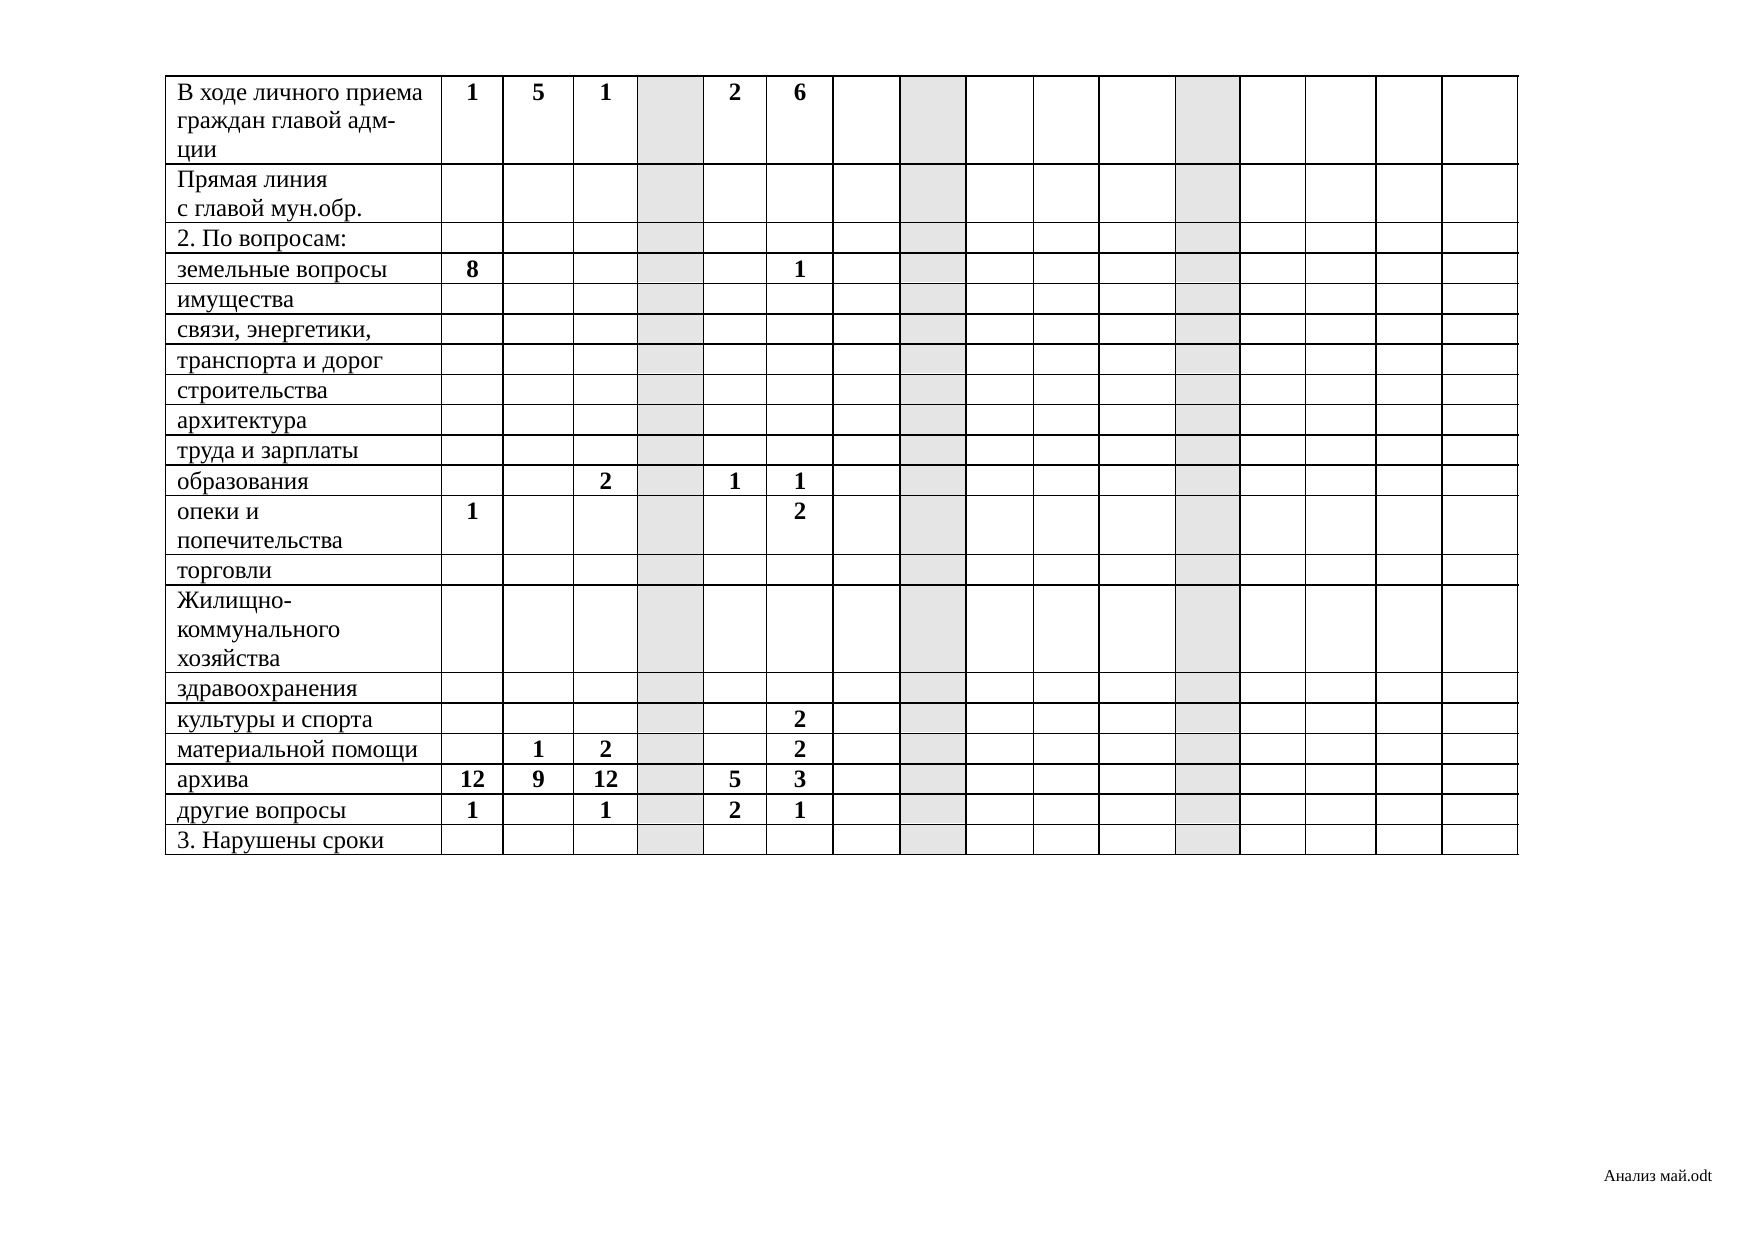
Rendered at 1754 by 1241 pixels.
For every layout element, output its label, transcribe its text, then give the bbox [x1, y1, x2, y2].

table_cell [1377, 555, 1441, 584]
table_cell [1176, 345, 1239, 373]
table_cell [967, 496, 1033, 554]
table_cell [1306, 284, 1375, 313]
table_cell [1241, 345, 1305, 373]
table_cell 2 [574, 734, 637, 763]
table_cell [1100, 586, 1175, 672]
table_cell [1377, 223, 1441, 252]
table_cell 12 [574, 765, 637, 793]
table_cell [442, 673, 502, 702]
table_cell [901, 795, 965, 823]
table_cell другие вопросы [166, 795, 441, 823]
table_cell [1034, 77, 1098, 163]
table_cell связи, энергетики, [166, 315, 441, 343]
table_cell 9 [504, 765, 573, 793]
table_cell [967, 765, 1033, 793]
table_cell [1034, 795, 1098, 823]
table_cell [638, 77, 703, 163]
table_cell [1176, 765, 1239, 793]
table_cell [834, 284, 899, 313]
table_cell [901, 284, 965, 313]
table_cell [1443, 345, 1517, 373]
table_cell [901, 345, 965, 373]
table_cell 2 [704, 795, 766, 823]
table_cell [704, 315, 766, 343]
table_cell 8 [442, 254, 502, 282]
table_cell [442, 555, 502, 584]
table_cell [1034, 496, 1098, 554]
table_cell [1100, 375, 1175, 404]
table_cell транспорта и дорог [166, 345, 441, 373]
table_cell [1241, 765, 1305, 793]
table_cell [1176, 165, 1239, 222]
table_cell [504, 315, 573, 343]
table_cell [704, 704, 766, 732]
table_cell [638, 345, 703, 373]
table_cell [967, 223, 1033, 252]
table_cell [1306, 223, 1375, 252]
table_cell [834, 704, 899, 732]
table_cell [1306, 436, 1375, 464]
table_cell [834, 466, 899, 495]
table_cell [1443, 825, 1517, 854]
table_cell [504, 555, 573, 584]
table_cell [442, 165, 502, 222]
table_cell [574, 315, 637, 343]
table_cell [1100, 345, 1175, 373]
table_cell строительства [166, 375, 441, 404]
table_cell [834, 165, 899, 222]
table_cell [442, 436, 502, 464]
table_cell [574, 254, 637, 282]
table_cell [1241, 795, 1305, 823]
table_cell [504, 254, 573, 282]
table_cell образования [166, 466, 441, 495]
table_cell [1034, 466, 1098, 495]
table_cell [1241, 496, 1305, 554]
table_cell [834, 405, 899, 434]
table_cell [1176, 436, 1239, 464]
table_cell [1034, 765, 1098, 793]
table_cell материальной помощи [166, 734, 441, 763]
table_cell [1443, 165, 1517, 222]
table_cell [834, 496, 899, 554]
table_cell архитектура [166, 405, 441, 434]
table_cell [1100, 704, 1175, 732]
table_cell [1176, 254, 1239, 282]
table_cell [1034, 673, 1098, 702]
table_cell [967, 555, 1033, 584]
table_cell [1100, 765, 1175, 793]
table_cell [1034, 825, 1098, 854]
table_cell [901, 765, 965, 793]
table_cell [442, 375, 502, 404]
table_cell [638, 765, 703, 793]
table_cell [1241, 825, 1305, 854]
table_cell [1377, 673, 1441, 702]
table_cell [967, 795, 1033, 823]
table_cell [1306, 315, 1375, 343]
table_cell [901, 77, 965, 163]
table_cell [901, 466, 965, 495]
table_cell [442, 586, 502, 672]
table_cell [1176, 375, 1239, 404]
table_cell [1034, 284, 1098, 313]
table_cell [1034, 315, 1098, 343]
table_cell [1306, 405, 1375, 434]
table_cell [767, 315, 832, 343]
table_cell земельные вопросы [166, 254, 441, 282]
table_cell [1176, 223, 1239, 252]
table_cell [1100, 466, 1175, 495]
table_cell 1 [574, 795, 637, 823]
table_cell [638, 466, 703, 495]
table_cell [1100, 496, 1175, 554]
table_cell [1306, 704, 1375, 732]
table_cell [704, 375, 766, 404]
table_cell труда и зарплаты [166, 436, 441, 464]
table_cell [504, 496, 573, 554]
table_cell 1 [574, 77, 637, 163]
table_cell [1443, 405, 1517, 434]
table_cell [1306, 466, 1375, 495]
table_cell [574, 405, 637, 434]
table_cell [1100, 436, 1175, 464]
table_cell [1241, 77, 1305, 163]
table_cell [967, 345, 1033, 373]
table_cell [704, 496, 766, 554]
table_cell [1241, 405, 1305, 434]
table_cell [967, 734, 1033, 763]
table_cell [1377, 315, 1441, 343]
table_cell [504, 405, 573, 434]
table_cell [834, 254, 899, 282]
table_cell [901, 734, 965, 763]
table_cell [1034, 345, 1098, 373]
table_cell [1034, 405, 1098, 434]
table_cell [1241, 466, 1305, 495]
table_cell [1241, 586, 1305, 672]
table_cell [442, 284, 502, 313]
table_cell [767, 165, 832, 222]
table_cell [1443, 704, 1517, 732]
table_cell [1100, 673, 1175, 702]
table_cell [967, 375, 1033, 404]
table_cell [1306, 165, 1375, 222]
table_cell опеки и попечительства [166, 496, 441, 554]
table_cell [442, 704, 502, 732]
table_cell [1377, 496, 1441, 554]
table_cell [967, 315, 1033, 343]
table_cell [1377, 77, 1441, 163]
table_cell 2. По вопросам: [166, 223, 441, 252]
table_cell [504, 284, 573, 313]
table_cell [834, 555, 899, 584]
table_cell [1377, 165, 1441, 222]
table_cell [1034, 586, 1098, 672]
table_cell [767, 405, 832, 434]
table_cell [638, 254, 703, 282]
table_cell [834, 315, 899, 343]
table_cell [1377, 765, 1441, 793]
table_cell [1034, 734, 1098, 763]
table_cell [1306, 345, 1375, 373]
table_cell [1241, 734, 1305, 763]
table_cell [1377, 254, 1441, 282]
table_cell [1241, 223, 1305, 252]
table_cell 1 [767, 254, 832, 282]
table_cell [1100, 77, 1175, 163]
table_cell [967, 165, 1033, 222]
table_cell [574, 825, 637, 854]
table_cell [967, 586, 1033, 672]
table_cell [1176, 586, 1239, 672]
table_cell 2 [767, 734, 832, 763]
table_cell [1100, 405, 1175, 434]
table_cell [574, 345, 637, 373]
table_cell 2 [767, 704, 832, 732]
table_cell здравоохранения [166, 673, 441, 702]
table_cell [504, 586, 573, 672]
table_cell культуры и спорта [166, 704, 441, 732]
table_cell имущества [166, 284, 441, 313]
table_cell [504, 436, 573, 464]
table_cell [767, 345, 832, 373]
table_cell [1306, 375, 1375, 404]
table_cell архива [166, 765, 441, 793]
table_cell [1034, 704, 1098, 732]
table_cell 3 [767, 765, 832, 793]
table_cell 1 [442, 496, 502, 554]
table_cell [1443, 673, 1517, 702]
table_cell [1034, 223, 1098, 252]
table_cell [1176, 405, 1239, 434]
table_cell [834, 375, 899, 404]
table_cell [1176, 77, 1239, 163]
table_cell [901, 436, 965, 464]
table_cell [1176, 734, 1239, 763]
table_cell [442, 223, 502, 252]
table_cell [704, 673, 766, 702]
table_cell [1034, 555, 1098, 584]
table_cell [504, 673, 573, 702]
table_cell [1377, 704, 1441, 732]
table_cell [574, 673, 637, 702]
table_cell [638, 795, 703, 823]
table_cell [1377, 345, 1441, 373]
table_cell [1034, 436, 1098, 464]
table_cell [834, 345, 899, 373]
table_cell [1100, 284, 1175, 313]
table_cell [1443, 496, 1517, 554]
table_cell [1100, 795, 1175, 823]
table_cell [638, 825, 703, 854]
table_cell [1100, 315, 1175, 343]
table_cell [1241, 315, 1305, 343]
table_cell [574, 165, 637, 222]
table_cell [504, 223, 573, 252]
table_cell 6 [767, 77, 832, 163]
table_cell [767, 284, 832, 313]
table_cell [1377, 375, 1441, 404]
table_cell [504, 704, 573, 732]
table_cell [967, 77, 1033, 163]
table_cell [1443, 436, 1517, 464]
table_cell [638, 436, 703, 464]
table_cell [704, 405, 766, 434]
table_cell [1241, 165, 1305, 222]
table_cell [767, 375, 832, 404]
table_cell [901, 825, 965, 854]
table_cell [767, 673, 832, 702]
table_cell [834, 765, 899, 793]
table_cell [967, 405, 1033, 434]
table_cell [704, 586, 766, 672]
table_cell [574, 284, 637, 313]
table_cell [1377, 405, 1441, 434]
table_cell [834, 436, 899, 464]
table_cell [504, 375, 573, 404]
table_cell [504, 795, 573, 823]
table_cell [901, 165, 965, 222]
table_cell [1443, 466, 1517, 495]
table_cell [1176, 704, 1239, 732]
table_cell [767, 555, 832, 584]
table_cell [834, 586, 899, 672]
table_cell [704, 825, 766, 854]
table_cell [1377, 586, 1441, 672]
table_cell [704, 223, 766, 252]
table_cell [1443, 77, 1517, 163]
table_cell [504, 825, 573, 854]
table_cell [1100, 825, 1175, 854]
table_cell [1443, 795, 1517, 823]
table_cell [1241, 436, 1305, 464]
table_cell [1306, 555, 1375, 584]
table_cell [442, 345, 502, 373]
table_cell [1176, 825, 1239, 854]
table_cell 2 [767, 496, 832, 554]
table_cell [901, 586, 965, 672]
table_cell [638, 284, 703, 313]
table_cell [704, 345, 766, 373]
table_cell Жилищно-коммунального хозяйства [166, 586, 441, 672]
table_cell [1443, 315, 1517, 343]
table_cell 2 [704, 77, 766, 163]
table_cell [901, 555, 965, 584]
table_cell 2 [574, 466, 637, 495]
table_cell [1176, 466, 1239, 495]
table_cell [704, 436, 766, 464]
table_cell [967, 825, 1033, 854]
table_cell [704, 254, 766, 282]
table_cell [1241, 284, 1305, 313]
table_cell [767, 436, 832, 464]
table_cell [767, 825, 832, 854]
table_cell [1443, 223, 1517, 252]
table_cell [1306, 734, 1375, 763]
table_cell [901, 704, 965, 732]
table_cell [704, 165, 766, 222]
table_cell [1100, 555, 1175, 584]
table_cell 1 [767, 795, 832, 823]
table_cell [1443, 586, 1517, 672]
table_cell [1377, 795, 1441, 823]
table_cell [901, 673, 965, 702]
table_cell [574, 586, 637, 672]
table_cell [901, 405, 965, 434]
table_cell [1100, 254, 1175, 282]
table_cell [834, 223, 899, 252]
table_cell 1 [767, 466, 832, 495]
table_cell [1306, 254, 1375, 282]
table_cell [638, 586, 703, 672]
table_cell [638, 375, 703, 404]
table_cell [1306, 825, 1375, 854]
table_cell [1241, 555, 1305, 584]
table_cell [1377, 825, 1441, 854]
table_cell [574, 436, 637, 464]
table_cell [574, 704, 637, 732]
table_cell [834, 795, 899, 823]
table_cell [1377, 466, 1441, 495]
table_cell [638, 555, 703, 584]
table_cell [1176, 673, 1239, 702]
table_cell [967, 284, 1033, 313]
table_cell [1100, 165, 1175, 222]
table_cell [574, 496, 637, 554]
table_cell [834, 673, 899, 702]
table_cell [704, 284, 766, 313]
table_cell [638, 673, 703, 702]
table_cell [901, 223, 965, 252]
table_cell [1176, 496, 1239, 554]
table_cell 1 [442, 77, 502, 163]
table_cell [638, 165, 703, 222]
table_cell [442, 405, 502, 434]
table_cell [1034, 254, 1098, 282]
table_cell [967, 704, 1033, 732]
table_cell [1443, 375, 1517, 404]
table_cell [574, 555, 637, 584]
table_cell [834, 77, 899, 163]
table_cell [1176, 315, 1239, 343]
table_cell [504, 165, 573, 222]
table_cell [1034, 375, 1098, 404]
table_cell [1306, 496, 1375, 554]
table_cell [574, 223, 637, 252]
table_cell [901, 315, 965, 343]
table_cell [901, 254, 965, 282]
table_cell [901, 375, 965, 404]
table_cell 5 [704, 765, 766, 793]
table_cell [1176, 795, 1239, 823]
table_cell [1100, 734, 1175, 763]
table_cell [1443, 555, 1517, 584]
table_cell [1377, 436, 1441, 464]
table_cell 1 [504, 734, 573, 763]
table_cell [704, 555, 766, 584]
table_cell 1 [704, 466, 766, 495]
table_cell 5 [504, 77, 573, 163]
table_cell [1443, 284, 1517, 313]
table_cell [638, 223, 703, 252]
table_cell [1377, 284, 1441, 313]
table_cell [1377, 734, 1441, 763]
table_cell 1 [442, 795, 502, 823]
table_cell [638, 704, 703, 732]
table_cell [442, 825, 502, 854]
table_cell [442, 466, 502, 495]
table_cell [1176, 284, 1239, 313]
table_cell [1176, 555, 1239, 584]
table_cell [1443, 765, 1517, 793]
table_cell 12 [442, 765, 502, 793]
table_cell В ходе личного приема граждан главой адм-ции [166, 77, 441, 163]
table_cell [967, 673, 1033, 702]
table_cell [1034, 165, 1098, 222]
table_cell [504, 466, 573, 495]
table_cell [442, 315, 502, 343]
table_cell 3. Нарушены сроки [166, 825, 441, 854]
table_cell [1443, 734, 1517, 763]
table_cell [1241, 254, 1305, 282]
table_cell [638, 315, 703, 343]
table_cell [442, 734, 502, 763]
table_cell [1100, 223, 1175, 252]
table_cell [1306, 673, 1375, 702]
table_cell [638, 405, 703, 434]
table_cell [1241, 704, 1305, 732]
table_cell [1306, 77, 1375, 163]
table_cell [638, 734, 703, 763]
table_cell [1241, 673, 1305, 702]
table_cell [1306, 795, 1375, 823]
table_cell [967, 466, 1033, 495]
table_cell [1241, 375, 1305, 404]
table_cell [767, 223, 832, 252]
table_cell [704, 734, 766, 763]
table_cell [967, 254, 1033, 282]
table_cell [767, 586, 832, 672]
table_cell [574, 375, 637, 404]
table_cell [834, 825, 899, 854]
table_cell [967, 436, 1033, 464]
table_cell [901, 496, 965, 554]
table_cell [638, 496, 703, 554]
table_cell [834, 734, 899, 763]
table_cell [1443, 254, 1517, 282]
table_cell торговли [166, 555, 441, 584]
table_cell [1306, 765, 1375, 793]
table_cell Прямая линия с главой мун.обр. [166, 165, 441, 222]
table_cell [1306, 586, 1375, 672]
table_cell [504, 345, 573, 373]
